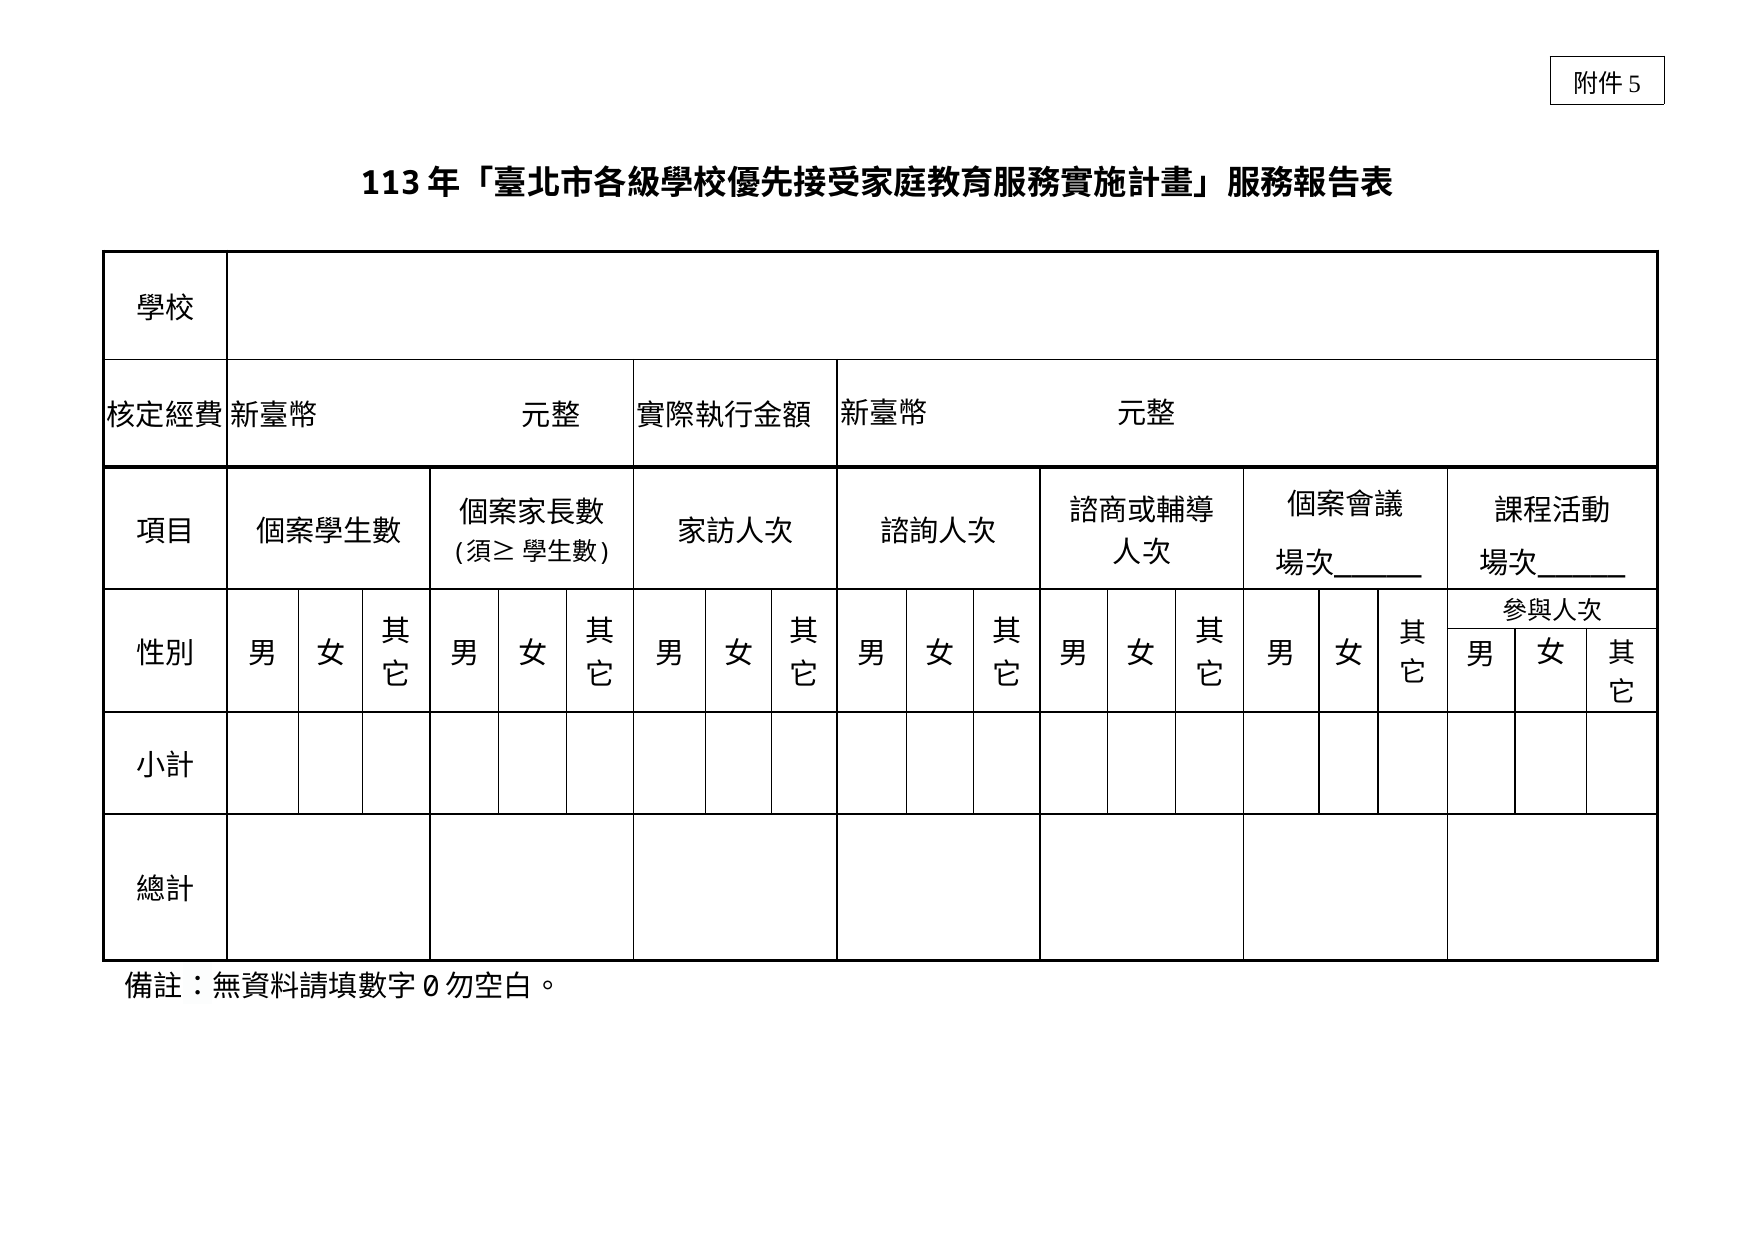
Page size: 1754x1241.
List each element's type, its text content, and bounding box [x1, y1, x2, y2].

table_cell [1108, 713, 1175, 813]
table_cell [1448, 815, 1656, 959]
table_cell 小計 [105, 713, 226, 813]
table_cell 男 [431, 590, 498, 711]
table_cell [567, 713, 633, 813]
table_cell 女 [706, 590, 771, 711]
table_cell [363, 713, 429, 813]
table_cell 諮商或輔導 人次 [1041, 469, 1243, 588]
text 備註：無資料請填數字0勿空白。 [124, 962, 1629, 1005]
table_cell [228, 713, 298, 813]
table_cell [499, 713, 566, 813]
table_cell 其 它 [1587, 629, 1656, 711]
table_cell 家訪人次 [634, 469, 836, 588]
table_cell [1041, 713, 1107, 813]
table_cell 其 它 [974, 590, 1039, 711]
table_cell [1516, 713, 1586, 813]
table_cell 男 [634, 590, 705, 711]
table_cell [634, 713, 705, 813]
table_cell 新臺幣 元整 [228, 360, 633, 465]
table_cell [1379, 713, 1447, 813]
table_cell 性別 [105, 590, 226, 711]
table_cell 其 它 [567, 590, 633, 711]
table_cell [431, 815, 633, 959]
table_cell 個案家長數 (須≥ 學生數) [431, 469, 633, 588]
table_cell [974, 713, 1039, 813]
table_cell 其 它 [772, 590, 836, 711]
table_cell 女 [1320, 590, 1377, 711]
table_cell 男 [1244, 590, 1318, 711]
text 附件5 [1565, 63, 1649, 97]
table_header 學校 [105, 253, 226, 359]
table_cell 核定經費 [105, 360, 226, 465]
table_cell 男 [1041, 590, 1107, 711]
table_cell [1244, 713, 1318, 813]
table_cell 男 [228, 590, 298, 711]
table_cell [431, 713, 498, 813]
table_cell 其 它 [363, 590, 429, 711]
table_cell 實際執行金額 [634, 360, 836, 465]
table_cell [228, 815, 429, 959]
table_cell 課程活動 場次_____ [1448, 469, 1656, 588]
table_cell 個案學生數 [228, 469, 429, 588]
table_cell 總計 [105, 815, 226, 959]
table_cell 諮詢人次 [838, 469, 1039, 588]
table_cell [907, 713, 973, 813]
table_cell [838, 815, 1039, 959]
table_cell [1587, 713, 1656, 813]
table_cell [634, 815, 836, 959]
table_cell 參與人次 [1448, 590, 1656, 627]
text 113年「臺北市各級學校優先接受家庭教育服務實施計畫」服務報告表 [124, 156, 1629, 204]
table_cell 女 [1108, 590, 1175, 711]
table_cell [1244, 815, 1447, 959]
table_cell [1320, 713, 1377, 813]
table_cell 女 [1516, 629, 1586, 711]
table_cell [706, 713, 771, 813]
table_cell 女 [907, 590, 973, 711]
table_header [228, 253, 1656, 359]
table_cell 其 它 [1176, 590, 1243, 711]
table_cell 女 [299, 590, 362, 711]
table_cell 新臺幣 元整 [838, 360, 1656, 465]
table_cell 個案會議 場次_____ [1244, 469, 1447, 588]
table_cell [772, 713, 836, 813]
table_cell 男 [1448, 629, 1514, 711]
table_cell 女 [499, 590, 566, 711]
table_cell [299, 713, 362, 813]
table_cell 男 [838, 590, 906, 711]
table_cell 其 它 [1379, 590, 1447, 711]
table_cell [1176, 713, 1243, 813]
table_cell [1041, 815, 1243, 959]
table_cell 項目 [105, 469, 226, 588]
table_cell [838, 713, 906, 813]
table_cell [1448, 713, 1514, 813]
